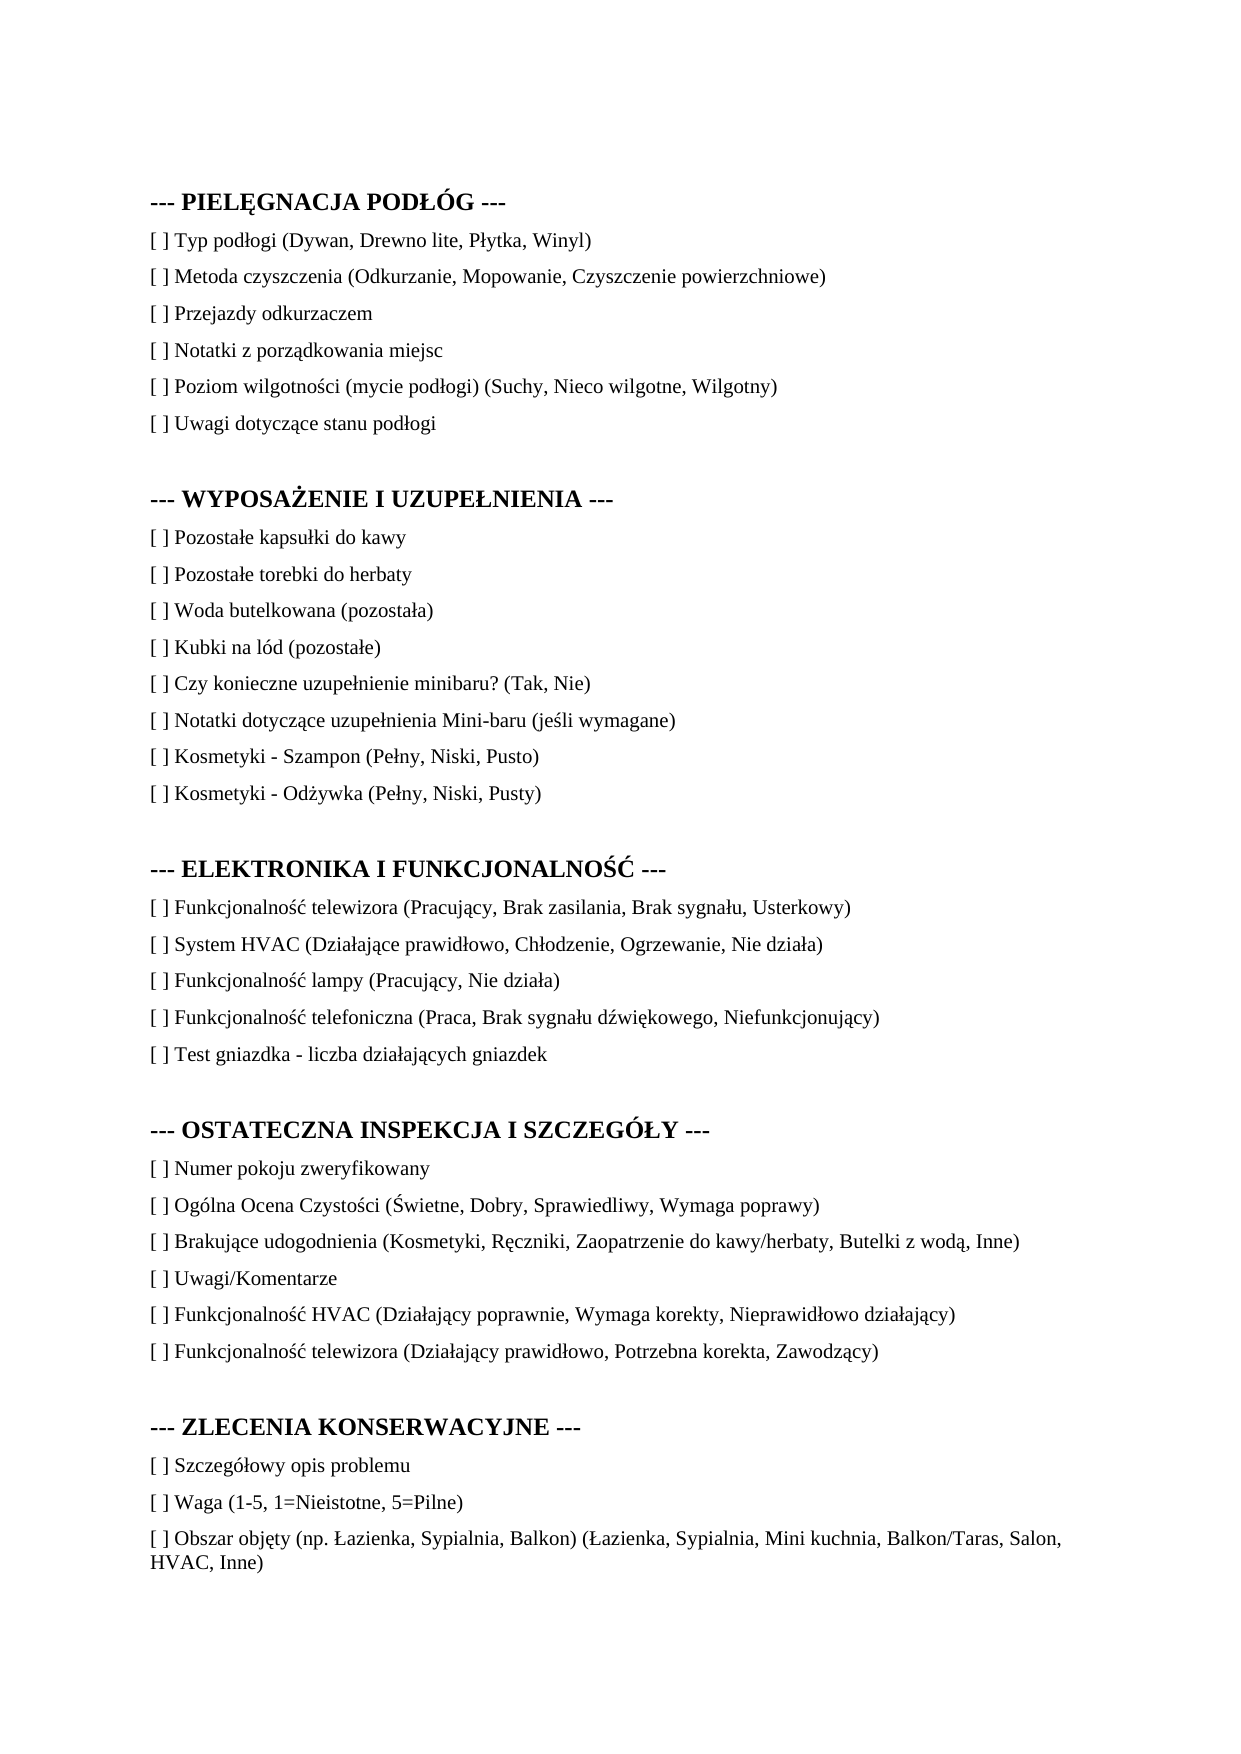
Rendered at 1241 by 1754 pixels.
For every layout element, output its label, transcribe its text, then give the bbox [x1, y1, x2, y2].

text [ ] Kosmetyki - Szampon (Pełny, Niski, Pusto) [150, 744, 1090, 768]
text [ ] Numer pokoju zweryfikowany [150, 1156, 1090, 1180]
text [ ] Uwagi dotyczące stanu podłogi [150, 411, 1090, 435]
text [ ] Obszar objęty (np. Łazienka, Sypialnia, Balkon) (Łazienka, Sypialnia, Mini kuchnia, Balkon/Taras, Salon, HVAC, Inne) [150, 1526, 1090, 1574]
text --- WYPOSAŻENIE I UZUPEŁNIENIA --- [150, 484, 1090, 512]
text [ ] Brakujące udogodnienia (Kosmetyki, Ręczniki, Zaopatrzenie do kawy/herbaty, Butelki z wodą, Inne) [150, 1229, 1090, 1253]
text [ ] System HVAC (Działające prawidłowo, Chłodzenie, Ogrzewanie, Nie działa) [150, 932, 1090, 956]
text [ ] Pozostałe kapsułki do kawy [150, 525, 1090, 549]
text [ ] Notatki z porządkowania miejsc [150, 337, 1090, 362]
text [ ] Czy konieczne uzupełnienie minibaru? (Tak, Nie) [150, 671, 1090, 695]
text --- ZLECENIA KONSERWACYJNE --- [150, 1412, 1090, 1441]
text [ ] Funkcjonalność telefoniczna (Praca, Brak sygnału dźwiękowego, Niefunkcjonujący) [150, 1005, 1090, 1029]
text [ ] Kosmetyki - Odżywka (Pełny, Niski, Pusty) [150, 781, 1090, 805]
text [ ] Ogólna Ocena Czystości (Świetne, Dobry, Sprawiedliwy, Wymaga poprawy) [150, 1192, 1090, 1217]
text [ ] Kubki na lód (pozostałe) [150, 635, 1090, 659]
text [ ] Typ podłogi (Dywan, Drewno lite, Płytka, Winyl) [150, 228, 1090, 252]
text [ ] Pozostałe torebki do herbaty [150, 562, 1090, 586]
text [ ] Notatki dotyczące uzupełnienia Mini-baru (jeśli wymagane) [150, 708, 1090, 732]
text [ ] Waga (1-5, 1=Nieistotne, 5=Pilne) [150, 1490, 1090, 1514]
text [ ] Test gniazdka - liczba działających gniazdek [150, 1042, 1090, 1066]
text --- OSTATECZNA INSPEKCJA I SZCZEGÓŁY --- [150, 1115, 1090, 1143]
text [ ] Funkcjonalność lampy (Pracujący, Nie działa) [150, 968, 1090, 992]
text [ ] Poziom wilgotności (mycie podłogi) (Suchy, Nieco wilgotne, Wilgotny) [150, 374, 1090, 398]
text [ ] Funkcjonalność telewizora (Pracujący, Brak zasilania, Brak sygnału, Usterkowy) [150, 895, 1090, 919]
text --- PIELĘGNACJA PODŁÓG --- [150, 187, 1090, 215]
text [ ] Metoda czyszczenia (Odkurzanie, Mopowanie, Czyszczenie powierzchniowe) [150, 264, 1090, 288]
text [ ] Funkcjonalność telewizora (Działający prawidłowo, Potrzebna korekta, Zawodzący) [150, 1339, 1090, 1363]
text [ ] Przejazdy odkurzaczem [150, 301, 1090, 325]
text [ ] Woda butelkowana (pozostała) [150, 598, 1090, 622]
text [ ] Uwagi/Komentarze [150, 1266, 1090, 1290]
text --- ELEKTRONIKA I FUNKCJONALNOŚĆ --- [150, 854, 1090, 883]
text [ ] Szczegółowy opis problemu [150, 1453, 1090, 1477]
text [ ] Funkcjonalność HVAC (Działający poprawnie, Wymaga korekty, Nieprawidłowo działający) [150, 1302, 1090, 1326]
